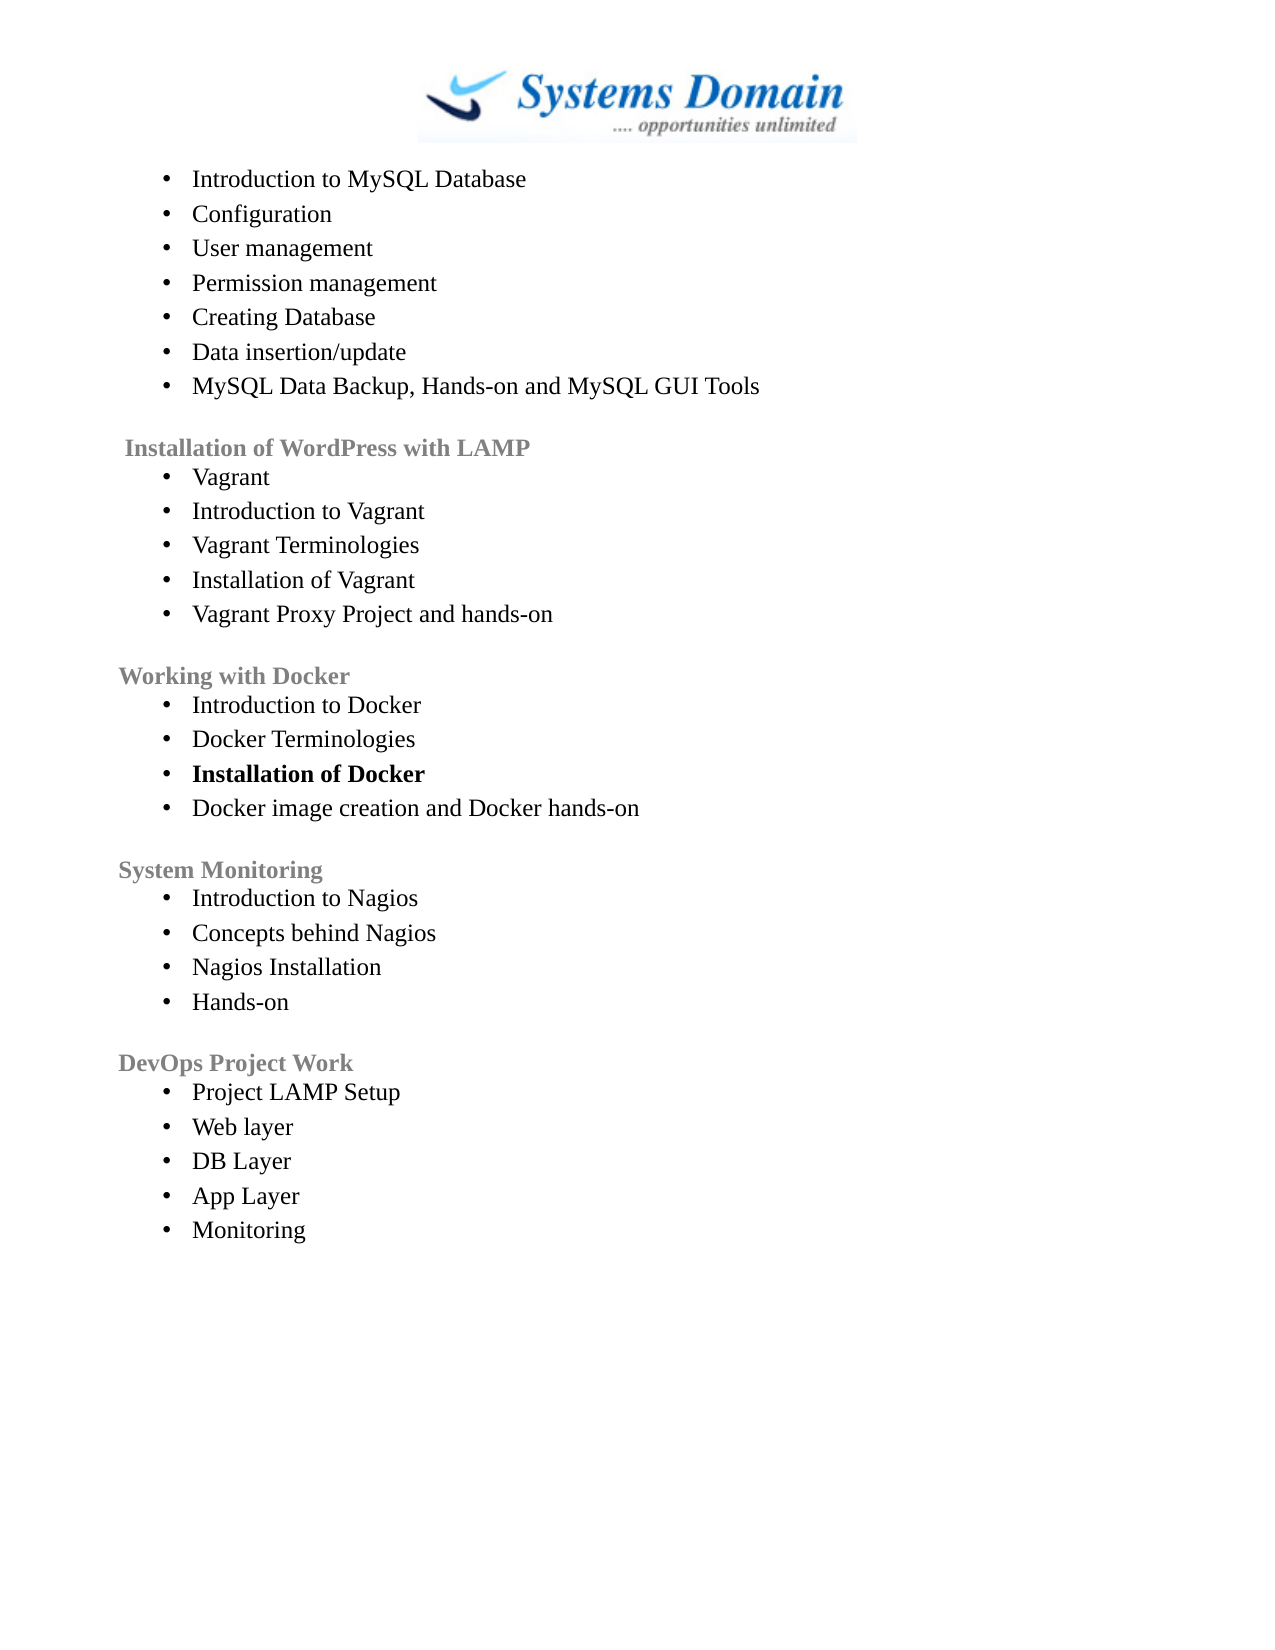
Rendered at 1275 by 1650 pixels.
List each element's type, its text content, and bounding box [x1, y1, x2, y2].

list Installation of Docker [162, 759, 1157, 787]
list DB Layer [162, 1146, 1157, 1175]
subtitle System Monitoring [118, 855, 1157, 883]
list Concepts behind Nagios [162, 918, 1157, 947]
list User management [162, 233, 1157, 262]
list Permission management [162, 268, 1157, 297]
list Data insertion/update [162, 337, 1157, 366]
list Docker Terminologies [162, 724, 1157, 753]
list Vagrant Terminologies [162, 531, 1157, 559]
list Installation of Vagrant [162, 565, 1157, 594]
list Vagrant Proxy Project and hands-on [162, 599, 1157, 628]
list Vagrant [162, 462, 1157, 490]
list Configuration [162, 199, 1157, 228]
subtitle DevOps Project Work [118, 1048, 1157, 1077]
list Introduction to Docker [162, 690, 1157, 718]
list MySQL Data Backup, Hands-on and MySQL GUI Tools [162, 371, 1157, 400]
list App Layer [162, 1181, 1157, 1209]
list Introduction to Vagrant [162, 496, 1157, 525]
list Introduction to Nagios [162, 883, 1157, 912]
list Docker image creation and Docker hands-on [162, 793, 1157, 822]
subtitle Working with Docker [118, 661, 1157, 690]
list Web layer [162, 1112, 1157, 1141]
list Monitoring [162, 1215, 1157, 1244]
list Hands-on [162, 987, 1157, 1016]
list Nagios Installation [162, 952, 1157, 981]
list Introduction to MySQL Database [162, 164, 1157, 193]
list Project LAMP Setup [162, 1077, 1157, 1106]
list Creating Database [162, 302, 1157, 331]
subtitle Installation of WordPress with LAMP [118, 433, 1157, 462]
